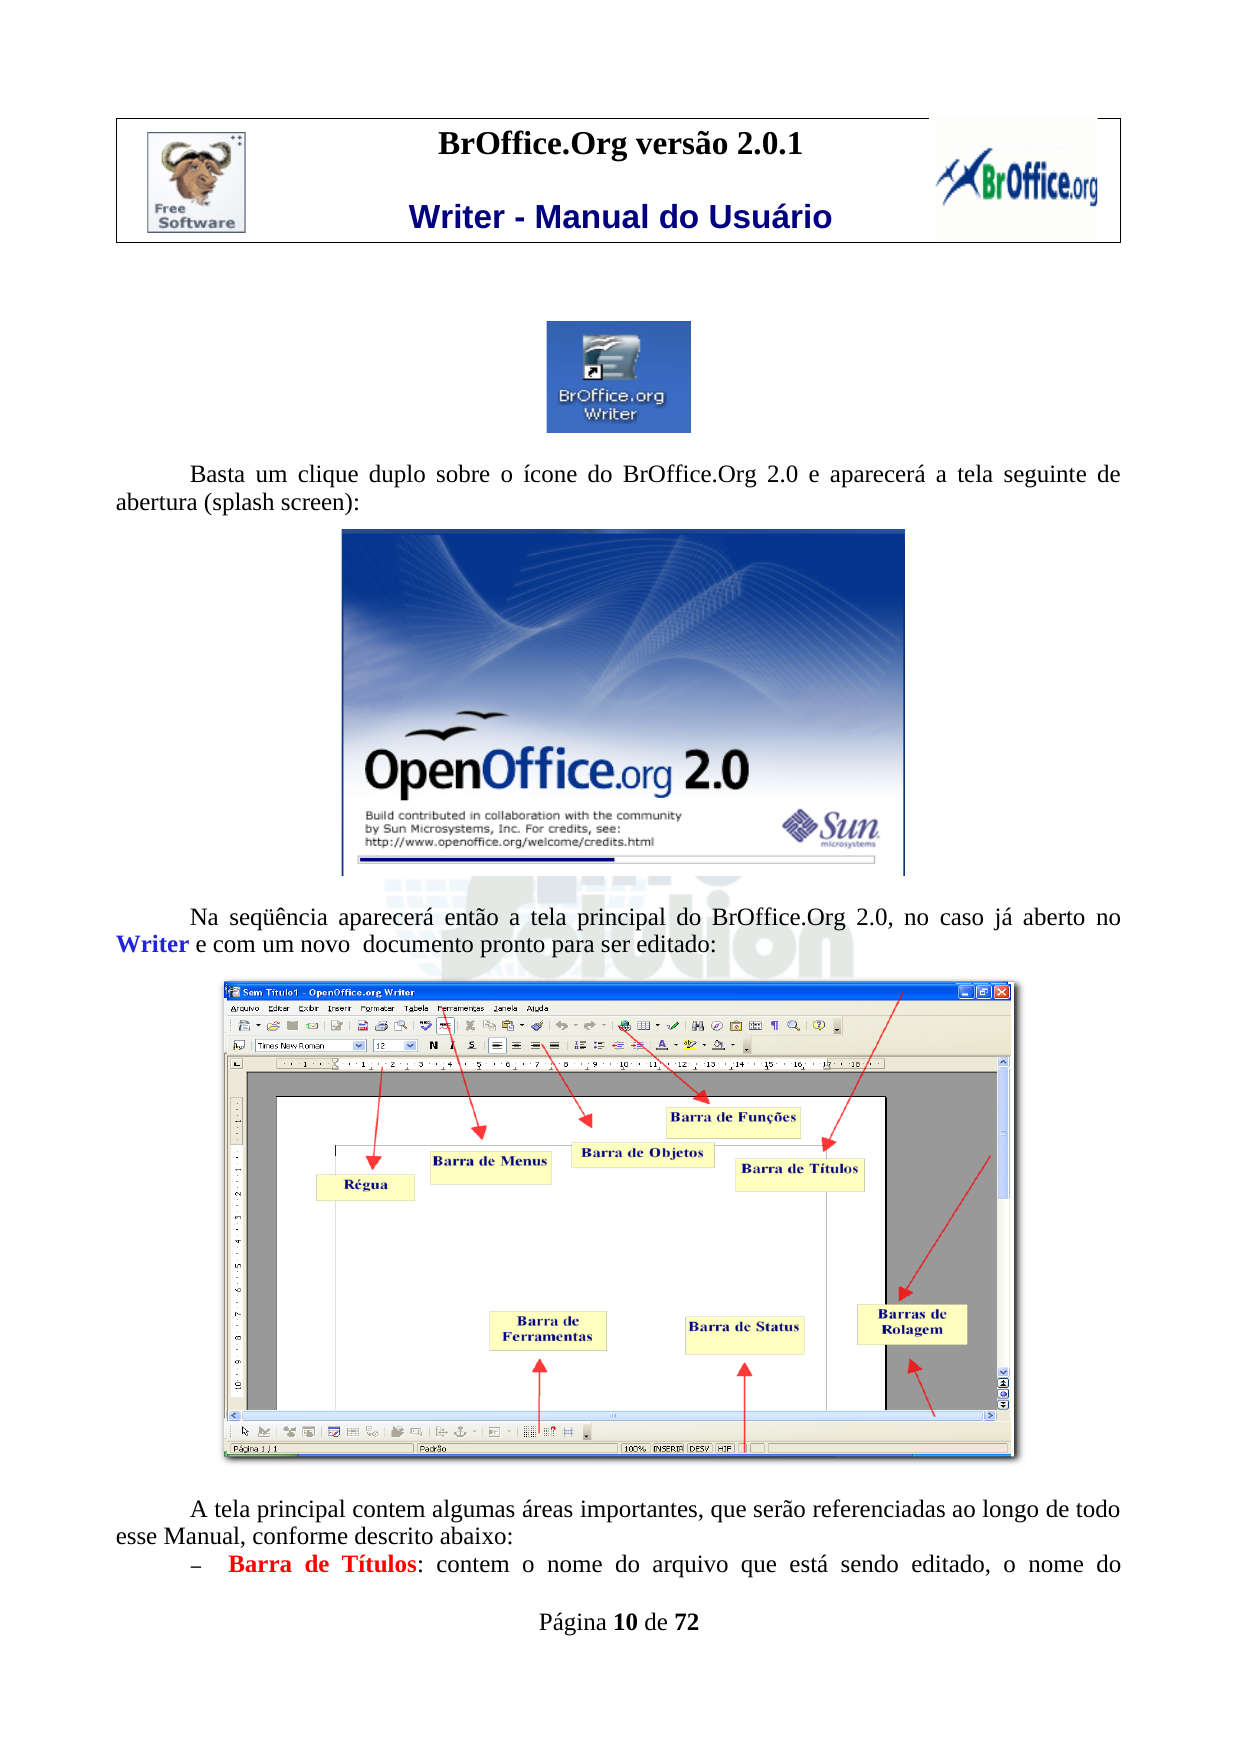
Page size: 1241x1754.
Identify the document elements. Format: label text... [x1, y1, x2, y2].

picture [546, 321, 691, 433]
picture [147, 132, 246, 233]
text Na seqüência aparecerá então a tela principal do BrOffice.Org 2.0, no caso já aberto no Writer e com um novo documento pronto para ser editado: [116, 903, 1122, 958]
text Basta um clique duplo sobre o ícone do BrOffice.Org 2.0 e aparecerá a tela seguinte de abertura (splash screen): [116, 460, 1122, 516]
picture [928, 117, 1098, 241]
text A tela principal contem algumas áreas importantes, que serão referenciadas ao longo de todo esse Manual, conforme descrito abaixo: [116, 1495, 1122, 1550]
picture [341, 529, 905, 903]
list Barra de Títulos: contem o nome do arquivo que está sendo editado, o nome do [191, 1550, 1122, 1578]
picture [211, 958, 1027, 1467]
